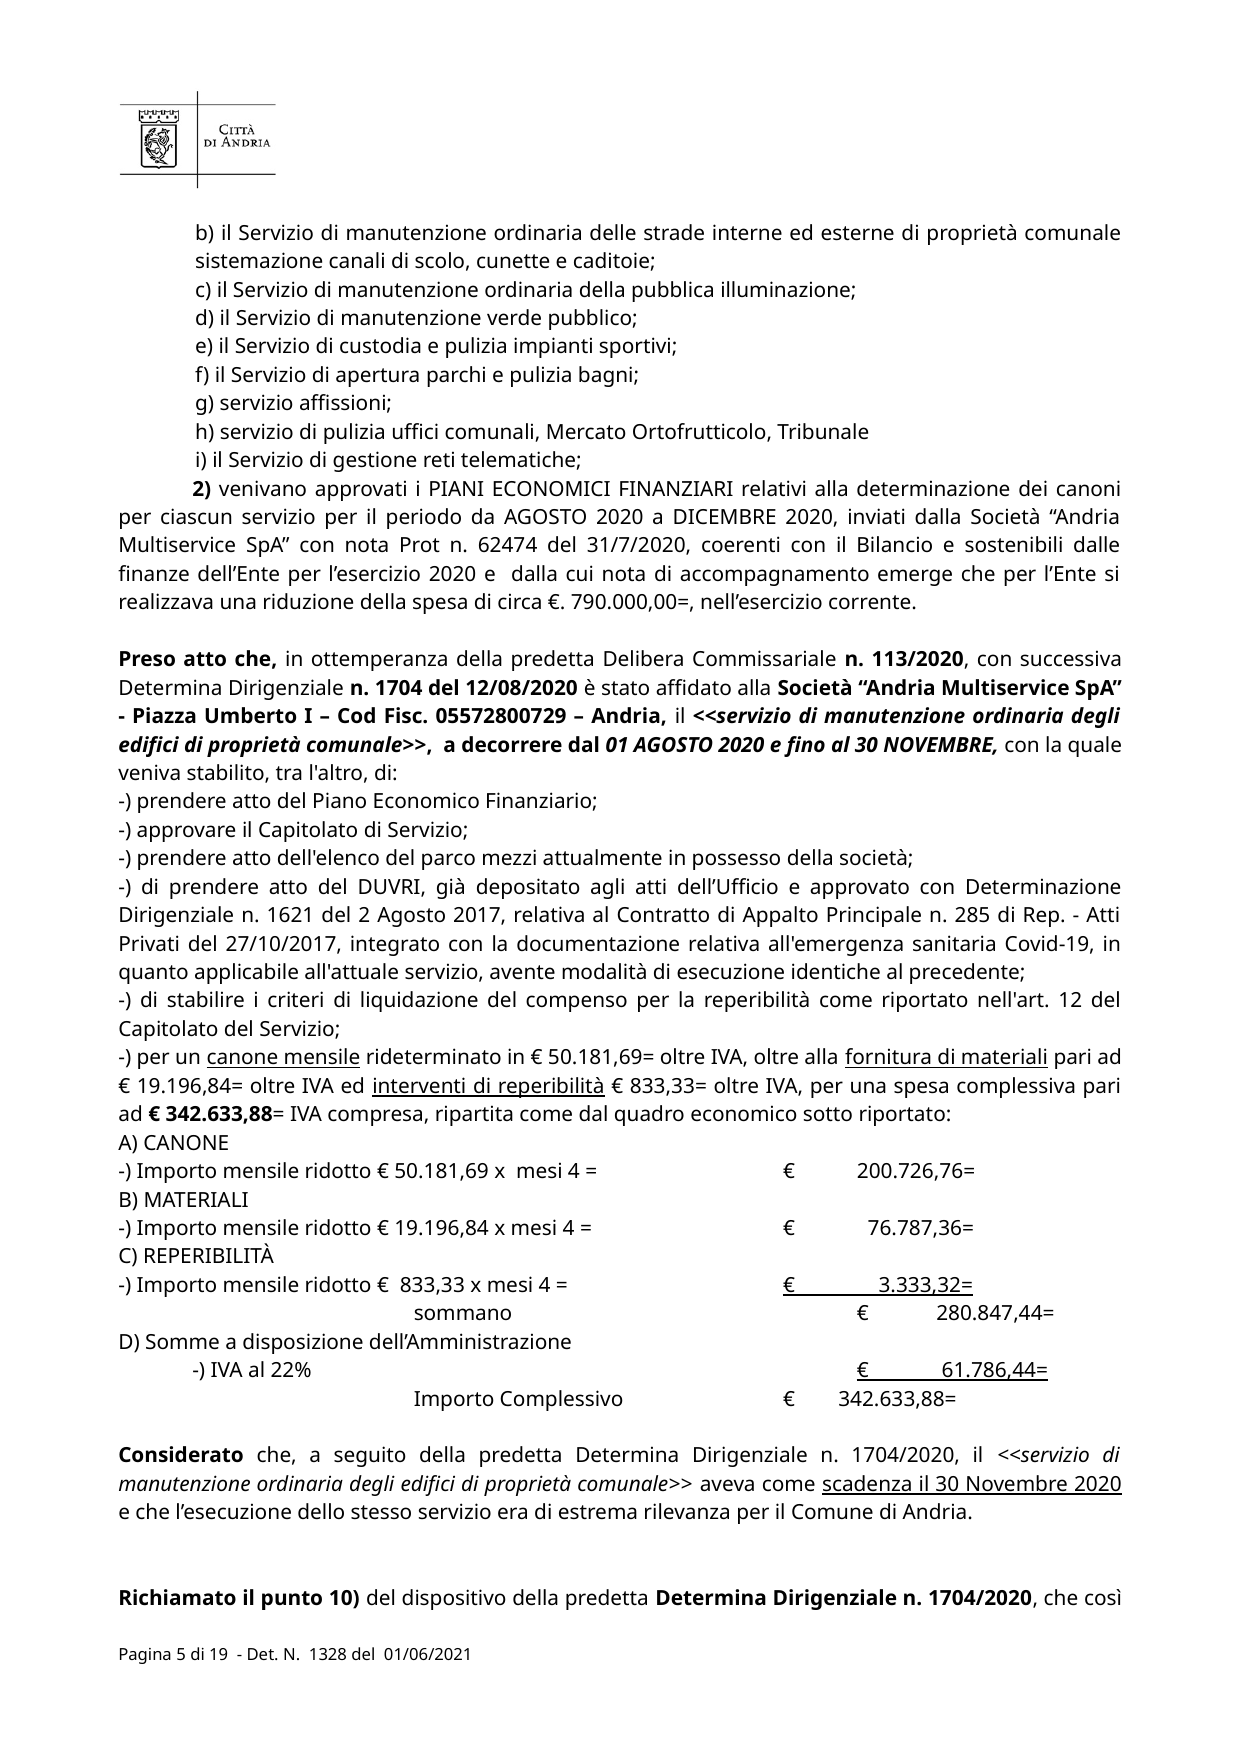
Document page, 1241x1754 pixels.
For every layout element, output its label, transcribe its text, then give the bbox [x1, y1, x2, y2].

text -) per un canone mensile rideterminato in € 50.181,69= oltre IVA, oltre alla fornitura di materiali pari ad € 19.196,84= oltre IVA ed interventi di reperibilità € 833,33= oltre IVA, per una spesa complessiva pari ad € 342.633,88= IVA compresa, ripartita come dal quadro economico sotto riportato: [118, 1042, 1122, 1128]
text i) il Servizio di gestione reti telematiche; [195, 445, 1122, 474]
text -) approvare il Capitolato di Servizio; [118, 815, 1122, 843]
text -) Importo mensile ridotto € 50.181,69 x mesi 4 = € 200.726,76= [118, 1156, 1122, 1185]
text h) servizio di pulizia uffici comunali, Mercato Ortofrutticolo, Tribunale [195, 417, 1122, 445]
text -) Importo mensile ridotto € 19.196,84 x mesi 4 = € 76.787,36= [118, 1213, 1122, 1242]
text Richiamato il punto 10) del dispositivo della predetta Determina Dirigenziale n. 1704/2020, che così [118, 1583, 1122, 1611]
text Considerato che, a seguito della predetta Determina Dirigenziale n. 1704/2020, il <<servizio di manutenzione ordinaria degli edifici di proprietà comunale>> aveva come scadenza il 30 Novembre 2020 e che l’esecuzione dello stesso servizio era di estrema rilevanza per il Comune di Andria. [118, 1441, 1122, 1526]
text B) MATERIALI [118, 1185, 1122, 1213]
text -) prendere atto dell'elenco del parco mezzi attualmente in possesso della società; [118, 843, 1122, 872]
text sommano € 280.847,44= [118, 1298, 1122, 1327]
text Preso atto che, in ottemperanza della predetta Delibera Commissariale n. 113/2020, con successiva Determina Dirigenziale n. 1704 del 12/08/2020 è stato affidato alla Società “Andria Multiservice SpA” - Piazza Umberto I – Cod Fisc. 05572800729 – Andria, il <<servizio di manutenzione ordinaria degli edifici di proprietà comunale>>, a decorrere dal 01 AGOSTO 2020 e fino al 30 NOVEMBRE, con la quale veniva stabilito, tra l'altro, di: [118, 644, 1122, 787]
picture [118, 88, 276, 189]
text -) Importo mensile ridotto € 833,33 x mesi 4 = € 3.333,32= [118, 1270, 1122, 1298]
text -) di prendere atto del DUVRI, già depositato agli atti dell’Ufficio e approvato con Determinazione Dirigenziale n. 1621 del 2 Agosto 2017, relativa al Contratto di Appalto Principale n. 285 di Rep. - Atti Privati del 27/10/2017, integrato con la documentazione relativa all'emergenza sanitaria Covid-19, in quanto applicabile all'attuale servizio, avente modalità di esecuzione identiche al precedente; [118, 872, 1122, 986]
text D) Somme a disposizione dell’Amministrazione [118, 1327, 1122, 1355]
text 2) venivano approvati i PIANI ECONOMICI FINANZIARI relativi alla determinazione dei canoni per ciascun servizio per il periodo da AGOSTO 2020 a DICEMBRE 2020, inviati dalla Società “Andria Multiservice SpA” con nota Prot n. 62474 del 31/7/2020, coerenti con il Bilancio e sostenibili dalle finanze dell’Ente per l’esercizio 2020 e dalla cui nota di accompagnamento emerge che per l’Ente si realizzava una riduzione della spesa di circa €. 790.000,00=, nell’esercizio corrente. [118, 474, 1122, 616]
text C) REPERIBILITÀ [118, 1242, 1122, 1270]
text e) il Servizio di custodia e pulizia impianti sportivi; [195, 332, 1122, 360]
text f) il Servizio di apertura parchi e pulizia bagni; [195, 360, 1122, 388]
text b) il Servizio di manutenzione ordinaria delle strade interne ed esterne di proprietà comunale sistemazione canali di scolo, cunette e caditoie; [195, 218, 1122, 275]
text -) IVA al 22% € 61.786,44= [118, 1355, 1122, 1384]
text c) il Servizio di manutenzione ordinaria della pubblica illuminazione; [195, 275, 1122, 303]
text A) CANONE [118, 1128, 1122, 1156]
text -) prendere atto del Piano Economico Finanziario; [118, 787, 1122, 815]
text g) servizio affissioni; [195, 388, 1122, 417]
text Importo Complessivo € 342.633,88= [118, 1384, 1122, 1412]
text -) di stabilire i criteri di liquidazione del compenso per la reperibilità come riportato nell'art. 12 del Capitolato del Servizio; [118, 986, 1122, 1042]
text d) il Servizio di manutenzione verde pubblico; [195, 303, 1122, 332]
